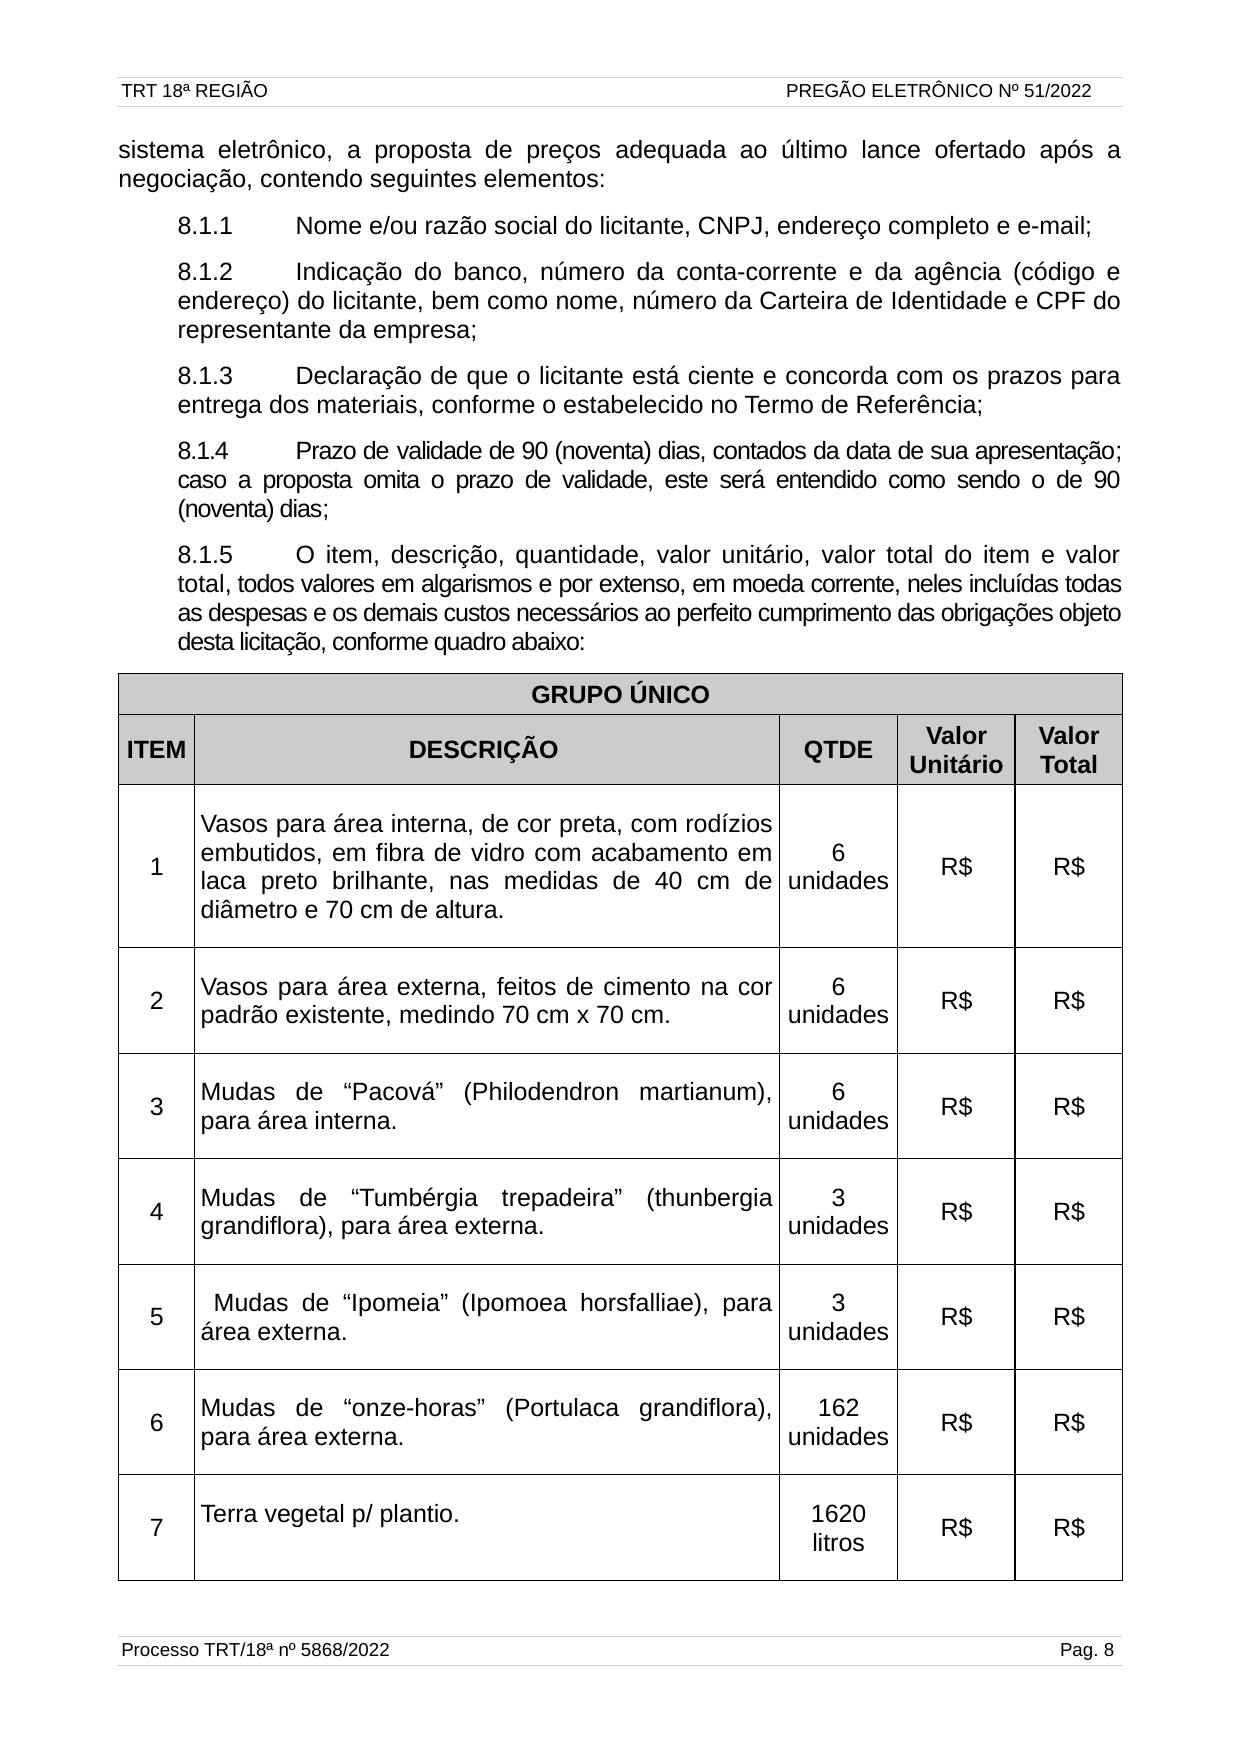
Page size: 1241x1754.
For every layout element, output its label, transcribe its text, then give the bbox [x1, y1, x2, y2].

table_cell R$ [1016, 1159, 1122, 1263]
text 8.1.5 O item, descrição, quantidade, valor unitário, valor total do item e valor total, todos valores em algarismos e por extenso, em moeda corrente, neles incluídas todas as despesas e os demais custos necessários ao perfeito cumprimento das obrigações objeto desta licitação, conforme quadro abaixo: [177, 540, 1122, 655]
table_cell DESCRIÇÃO [195, 715, 779, 784]
list 8.1.3 Declaração de que o licitante está ciente e concorda com os prazos para entrega dos materiais, conforme o estabelecido no Termo de Referência; [177, 361, 1122, 419]
table_cell 4 [119, 1159, 194, 1263]
table_cell 6 unidades [780, 1054, 897, 1158]
table_cell R$ [898, 1475, 1014, 1580]
table_cell 3 unidades [780, 1159, 897, 1263]
table_cell 6 unidades [780, 785, 897, 947]
table_cell Mudas de “Tumbérgia trepadeira” (thunbergia grandiflora), para área externa. [195, 1159, 779, 1263]
table_cell 6 [119, 1370, 194, 1474]
list 8.1.4 Prazo de validade de 90 (noventa) dias, contados da data de sua apresentação; caso a proposta omita o prazo de validade, este será entendido como sendo o de 90 (noventa) dias; [177, 436, 1122, 523]
table_cell R$ [898, 948, 1014, 1053]
table_cell 1620 litros [780, 1475, 897, 1580]
table_cell R$ [1016, 1370, 1122, 1474]
text 8.1.1 Nome e/ou razão social do licitante, CNPJ, endereço completo e e-mail; [177, 211, 1122, 239]
table_cell Mudas de “Pacová” (Philodendron martianum), para área interna. [195, 1054, 779, 1158]
table_cell R$ [1016, 1265, 1122, 1369]
table_cell R$ [1016, 1054, 1122, 1158]
table_cell R$ [1016, 1475, 1122, 1580]
table_cell R$ [898, 1265, 1014, 1369]
table_cell Mudas de “Ipomeia” (Ipomoea horsfalliae), para área externa. [195, 1265, 779, 1369]
table_cell QTDE [780, 715, 897, 784]
table_cell 5 [119, 1265, 194, 1369]
table_cell Mudas de “onze-horas” (Portulaca grandiflora), para área externa. [195, 1370, 779, 1474]
table_cell 3 unidades [780, 1265, 897, 1369]
table_cell 162 unidades [780, 1370, 897, 1474]
text sistema eletrônico, a proposta de preços adequada ao último lance ofertado após a negociação, contendo seguintes elementos: [118, 136, 1122, 193]
table_cell 7 [119, 1475, 194, 1580]
table_cell ITEM [119, 715, 194, 784]
table_cell R$ [898, 785, 1014, 947]
table_cell 2 [119, 948, 194, 1053]
table_cell R$ [898, 1159, 1014, 1263]
table_cell R$ [898, 1054, 1014, 1158]
table_cell Terra vegetal p/ plantio. [195, 1475, 779, 1580]
table_cell 6 unidades [780, 948, 897, 1053]
text 8.1.2 Indicação do banco, número da conta-corrente e da agência (código e endereço) do licitante, bem como nome, número da Carteira de Identidade e CPF do representante da empresa; [177, 257, 1122, 343]
table_cell Valor Unitário [898, 715, 1014, 784]
table_cell Vasos para área interna, de cor preta, com rodízios embutidos, em fibra de vidro com acabamento em laca preto brilhante, nas medidas de 40 cm de diâmetro e 70 cm de altura. [195, 785, 779, 947]
table_cell R$ [1016, 948, 1122, 1053]
table_cell Valor Total [1016, 715, 1122, 784]
table_cell Vasos para área externa, feitos de cimento na cor padrão existente, medindo 70 cm x 70 cm. [195, 948, 779, 1053]
table_cell R$ [898, 1370, 1014, 1474]
table_cell 1 [119, 785, 194, 947]
table_cell R$ [1016, 785, 1122, 947]
table_header GRUPO ÚNICO [119, 674, 1122, 714]
table_cell 3 [119, 1054, 194, 1158]
